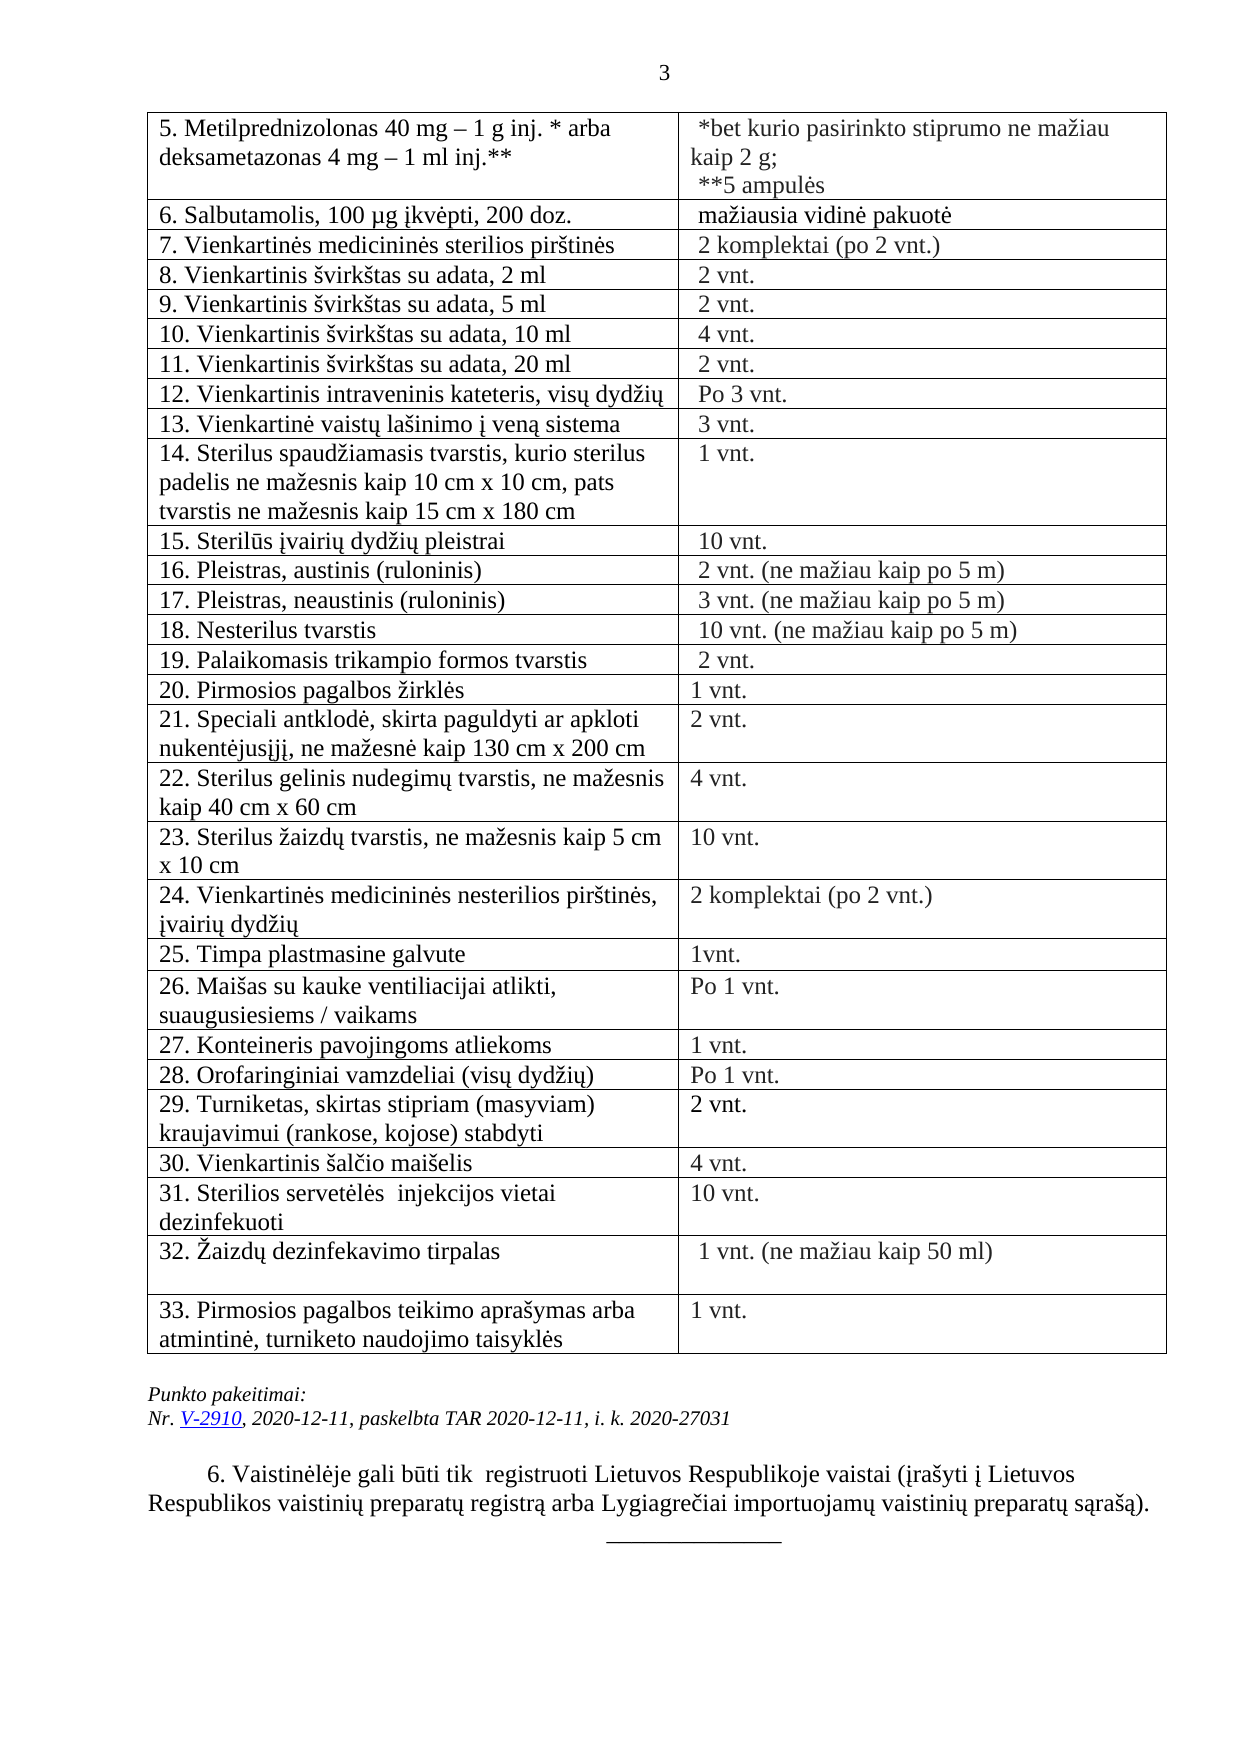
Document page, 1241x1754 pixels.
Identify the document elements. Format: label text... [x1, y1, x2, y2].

table_cell 5. Metilprednizolonas 40 mg – 1 g inj. * arba deksametazonas 4 mg – 1 ml inj.** [148, 113, 678, 199]
table_cell 25. Timpa plastmasine galvute [148, 939, 678, 970]
table_cell *bet kurio pasirinkto stiprumo ne mažiau kaip 2 g; **5 ampulės [679, 113, 1166, 199]
table_cell 27. Konteineris pavojingoms atliekoms [148, 1030, 678, 1059]
table_cell Po 1 vnt. [679, 1060, 1166, 1088]
table_cell 15. Sterilūs įvairių dydžių pleistrai [148, 526, 678, 554]
table_cell 13. Vienkartinė vaistų lašinimo į veną sistema [148, 409, 678, 437]
table_cell 9. Vienkartinis švirkštas su adata, 5 ml [148, 290, 678, 318]
table_cell 11. Vienkartinis švirkštas su adata, 20 ml [148, 349, 678, 378]
table_cell 24. Vienkartinės medicininės nesterilios pirštinės, įvairių dydžių [148, 880, 678, 938]
table_cell 1 vnt. (ne mažiau kaip 50 ml) [679, 1236, 1166, 1294]
table_cell 1 vnt. [679, 439, 1166, 525]
table_cell 2 komplektai (po 2 vnt.) [679, 230, 1166, 259]
table_cell 31. Sterilios servetėlės injekcijos vietai dezinfekuoti [148, 1178, 678, 1235]
table_cell 16. Pleistras, austinis (ruloninis) [148, 556, 678, 584]
table_cell 19. Palaikomasis trikampio formos tvarstis [148, 645, 678, 674]
table_cell 4 vnt. [679, 763, 1166, 821]
table_cell 21. Speciali antklodė, skirta paguldyti ar apkloti nukentėjusįjį, ne mažesnė kaip 130 cm x 200 cm [148, 705, 678, 762]
table_cell 2 vnt. [679, 349, 1166, 378]
text Punkto pakeitimai: [148, 1382, 1181, 1406]
table_cell 4 vnt. [679, 319, 1166, 348]
table_cell 1 vnt. [679, 675, 1166, 703]
table_cell 6. Salbutamolis, 100 µg įkvėpti, 200 doz. [148, 200, 678, 229]
table_cell 1 vnt. [679, 1030, 1166, 1059]
text 6. Vaistinėlėje gali būti tik registruoti Lietuvos Respublikoje vaistai (įrašyti į Lietuvos Respublikos vaistinių preparatų registrą arba Lygiagrečiai importuojamų vaistinių preparatų sąrašą). [148, 1459, 1181, 1517]
table_cell 20. Pirmosios pagalbos žirklės [148, 675, 678, 703]
table_cell 4 vnt. [679, 1148, 1166, 1177]
table_cell 2 vnt. [679, 705, 1166, 762]
table_cell 10. Vienkartinis švirkštas su adata, 10 ml [148, 319, 678, 348]
table_cell 1 vnt. [679, 1295, 1166, 1352]
table_cell 33. Pirmosios pagalbos teikimo aprašymas arba atmintinė, turniketo naudojimo taisyklės [148, 1295, 678, 1352]
text ______________ [148, 1517, 1181, 1545]
table_cell 2 vnt. [679, 290, 1166, 318]
table_cell Po 3 vnt. [679, 379, 1166, 408]
table_cell mažiausia vidinė pakuotė [679, 200, 1166, 229]
table_cell 32. Žaizdų dezinfekavimo tirpalas [148, 1236, 678, 1294]
table_cell 18. Nesterilus tvarstis [148, 615, 678, 644]
table_cell 2 vnt. [679, 1090, 1166, 1147]
table_cell 3 vnt. (ne mažiau kaip po 5 m) [679, 585, 1166, 614]
table_cell 1vnt. [679, 939, 1166, 970]
table_cell 8. Vienkartinis švirkštas su adata, 2 ml [148, 260, 678, 288]
table_cell 2 komplektai (po 2 vnt.) [679, 880, 1166, 938]
text Nr. V-2910, 2020-12-11, paskelbta TAR 2020-12-11, i. k. 2020-27031 [148, 1406, 1181, 1430]
table_cell 10 vnt. (ne mažiau kaip po 5 m) [679, 615, 1166, 644]
table_cell 2 vnt. [679, 645, 1166, 674]
table_cell 30. Vienkartinis šalčio maišelis [148, 1148, 678, 1177]
table_cell 2 vnt. (ne mažiau kaip po 5 m) [679, 556, 1166, 584]
table_cell 12. Vienkartinis intraveninis kateteris, visų dydžių [148, 379, 678, 408]
table_cell 7. Vienkartinės medicininės sterilios pirštinės [148, 230, 678, 259]
table_cell 29. Turniketas, skirtas stipriam (masyviam) kraujavimui (rankose, kojose) stabdyti [148, 1090, 678, 1147]
table_cell 17. Pleistras, neaustinis (ruloninis) [148, 585, 678, 614]
table_cell 10 vnt. [679, 526, 1166, 554]
table_cell 26. Maišas su kauke ventiliacijai atlikti, suaugusiesiems / vaikams [148, 971, 678, 1029]
table_cell 3 vnt. [679, 409, 1166, 437]
table_cell 23. Sterilus žaizdų tvarstis, ne mažesnis kaip 5 cm x 10 cm [148, 822, 678, 879]
table_cell 22. Sterilus gelinis nudegimų tvarstis, ne mažesnis kaip 40 cm x 60 cm [148, 763, 678, 821]
table_cell 10 vnt. [679, 1178, 1166, 1235]
table_cell 14. Sterilus spaudžiamasis tvarstis, kurio sterilus padelis ne mažesnis kaip 10 cm x 10 cm, pats tvarstis ne mažesnis kaip 15 cm x 180 cm [148, 439, 678, 525]
table_cell 10 vnt. [679, 822, 1166, 879]
table_cell Po 1 vnt. [679, 971, 1166, 1029]
table_cell 28. Orofaringiniai vamzdeliai (visų dydžių) [148, 1060, 678, 1088]
table_cell 2 vnt. [679, 260, 1166, 288]
